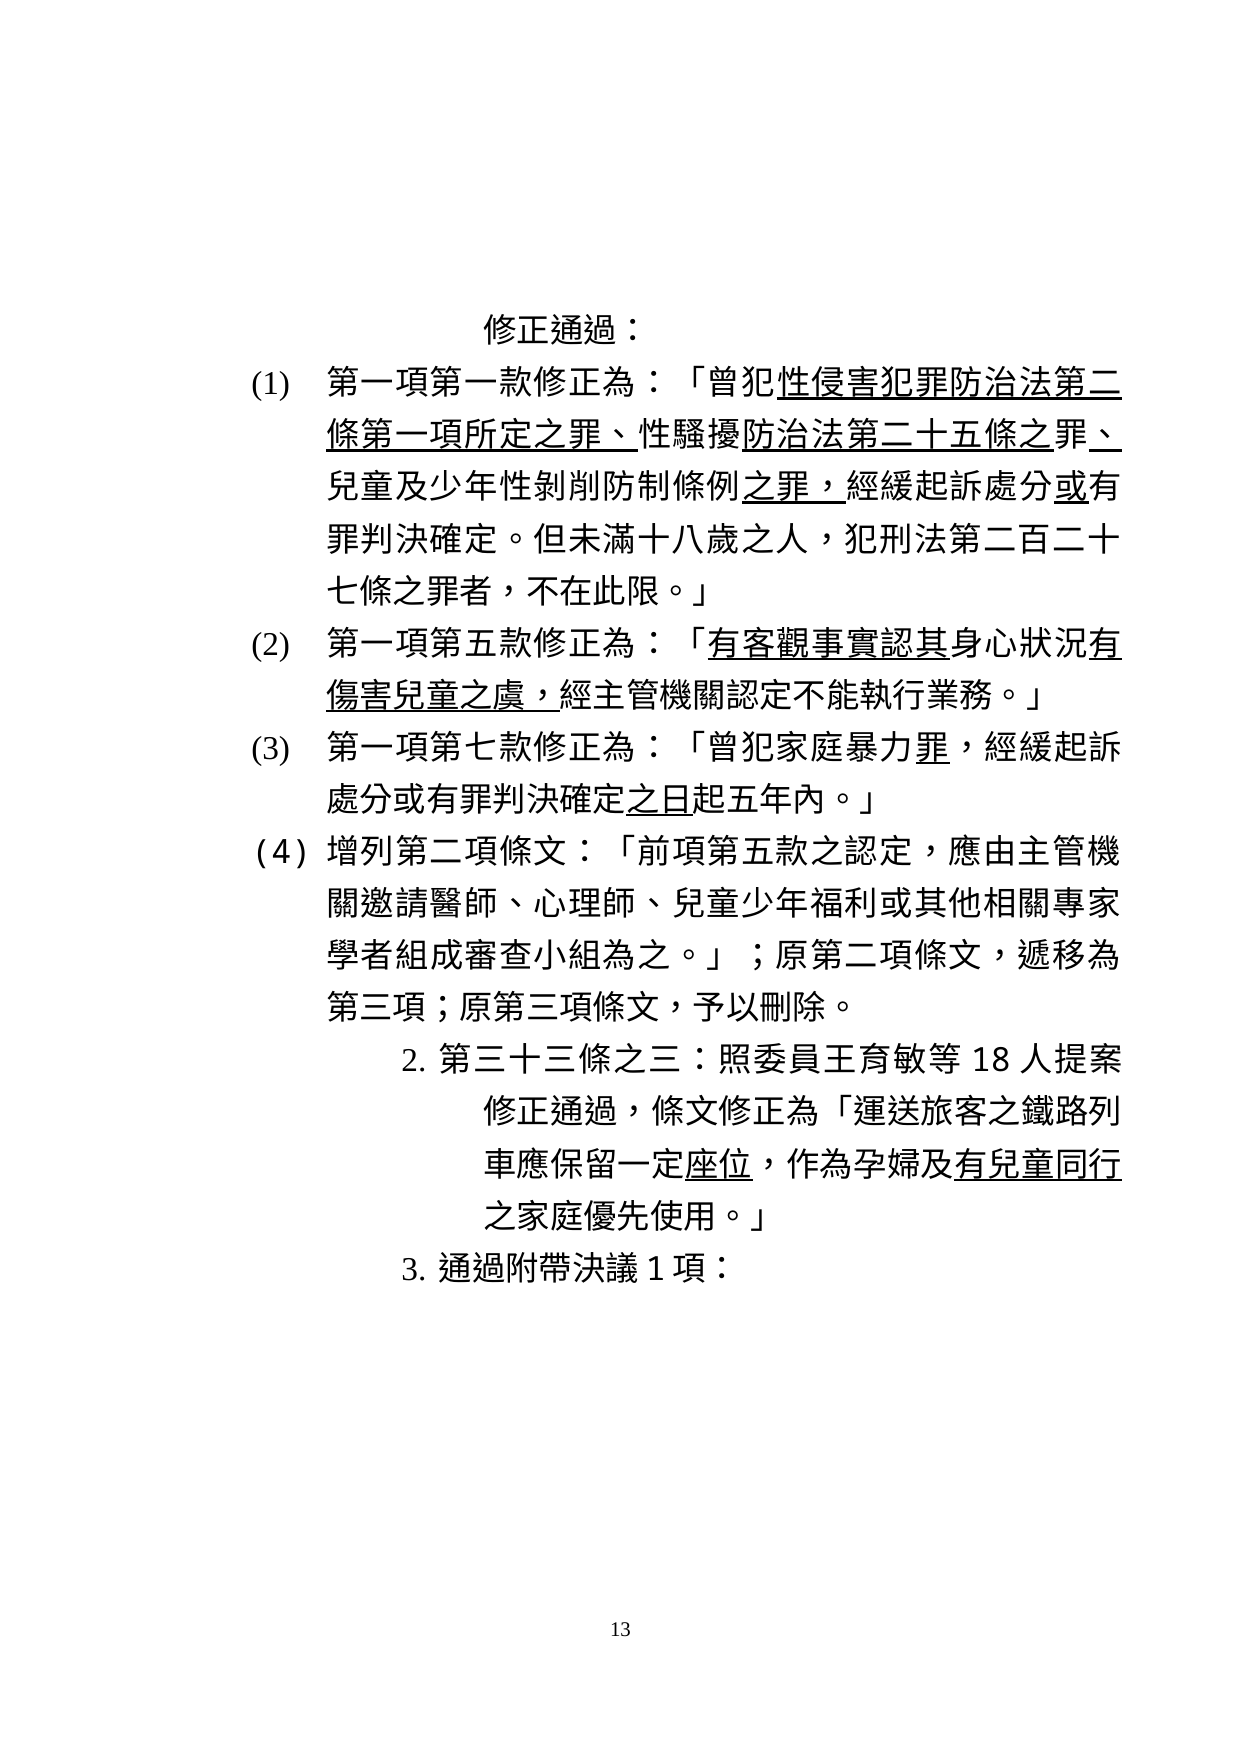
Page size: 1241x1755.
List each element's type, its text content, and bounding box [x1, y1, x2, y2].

list 第一項第五款修正為：「有客觀事實認其身心狀況有傷害兒童之虞，經主管機關認定不能執行業務。」 [251, 613, 1122, 718]
list 第三十三條之三：照委員王育敏等18人提案修正通過，條文修正為「運送旅客之鐵路列車應保留一定座位，作為孕婦及有兒童同行之家庭優先使用。」 [401, 1030, 1122, 1238]
list 修正通過： [401, 301, 1122, 353]
list 第一項第一款修正為：「曾犯性侵害犯罪防治法第二條第一項所定之罪、性騷擾防治法第二十五條之罪、兒童及少年性剝削防制條例之罪，經緩起訴處分或有罪判決確定。但未滿十八歲之人，犯刑法第二百二十七條之罪者，不在此限。」 [251, 353, 1122, 613]
list 第一項第七款修正為：「曾犯家庭暴力罪，經緩起訴處分或有罪判決確定之日起五年內。」 [251, 718, 1122, 822]
list 增列第二項條文：「前項第五款之認定，應由主管機關邀請醫師、心理師、兒童少年福利或其他相關專家學者組成審查小組為之。」；原第二項條文，遞移為第三項；原第三項條文，予以刪除。 [251, 822, 1122, 1030]
list 通過附帶決議1項： [401, 1238, 1122, 1291]
